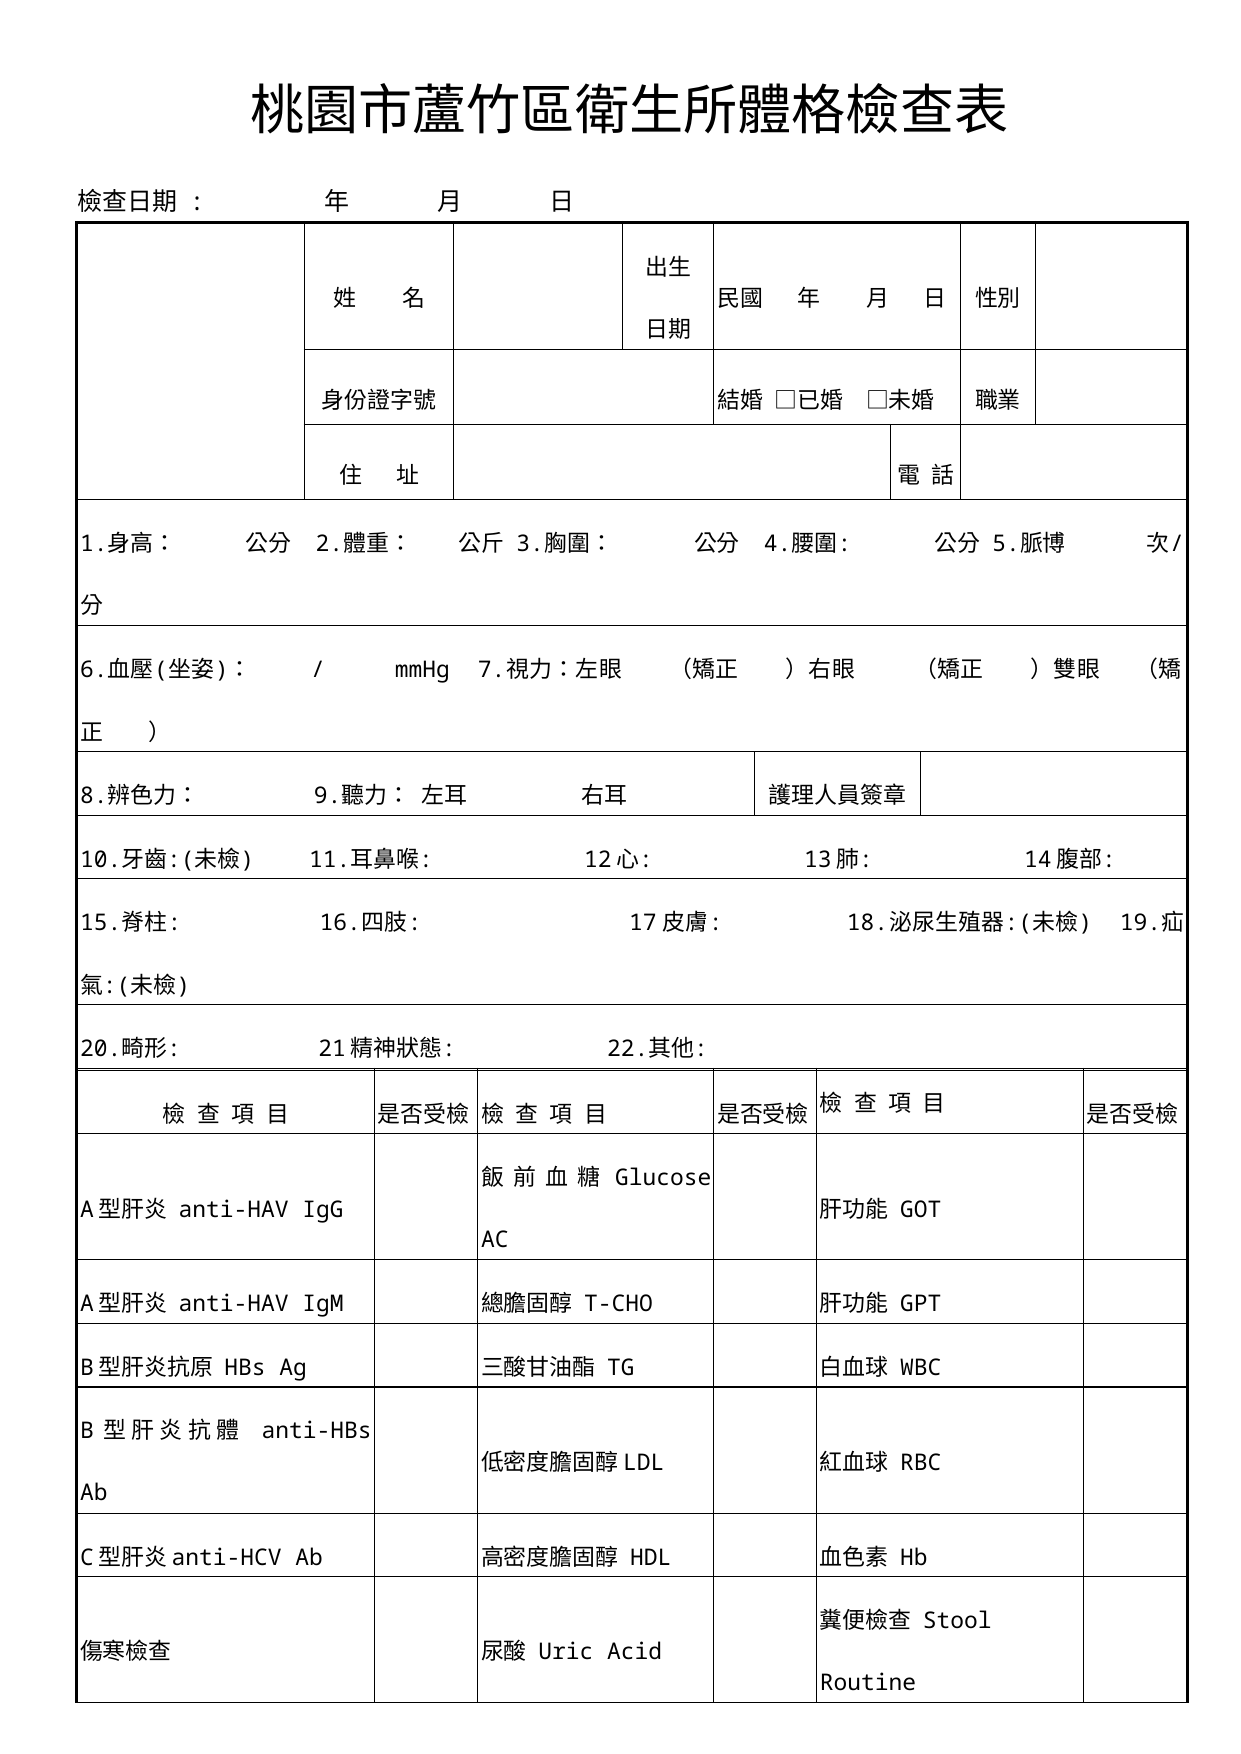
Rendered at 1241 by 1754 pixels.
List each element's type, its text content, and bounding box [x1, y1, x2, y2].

table_cell [1084, 1260, 1186, 1323]
table_cell 10.牙齒:(未檢) 11.耳鼻喉: 12心: 13肺: 14腹部: [78, 816, 1186, 878]
table_cell 身份證字號 [305, 350, 453, 424]
table_cell 20.畸形: 21精神狀態: 22.其他: [78, 1005, 1186, 1068]
table_header 民國 年 月 日 [714, 224, 960, 349]
table_cell A型肝炎 anti-HAV IgG [78, 1134, 374, 1259]
table_cell [714, 1260, 816, 1323]
table_cell 高密度膽固醇 HDL [478, 1514, 713, 1576]
table_cell B型肝炎抗體 anti-HBs Ab [78, 1388, 374, 1512]
table_cell 檢 查 項 目 [478, 1071, 713, 1133]
table_cell 檢 查 項 目 [817, 1071, 1083, 1133]
table_cell [1084, 1134, 1186, 1259]
table_cell 1.身高： 公分 2.體重： 公斤 3.胸圍： 公分 4.腰圍: 公分 5.脈博 次/分 [78, 500, 1186, 625]
table_header 姓 名 [305, 224, 453, 349]
table_cell C型肝炎anti-HCV Ab [78, 1514, 374, 1576]
table_cell [375, 1577, 477, 1702]
table_header [1036, 224, 1186, 349]
table_cell [454, 350, 713, 424]
table_header 性別 [961, 224, 1035, 349]
table_cell A型肝炎 anti-HAV IgM [78, 1260, 374, 1323]
table_cell 電 話 [891, 425, 960, 499]
table_header 出生 日期 [623, 224, 713, 349]
table_cell 結婚 □已婚 □未婚 [714, 350, 960, 424]
table_header [78, 224, 304, 499]
table_cell [375, 1388, 477, 1512]
table_cell [1036, 350, 1186, 424]
table_cell 總膽固醇 T-CHO [478, 1260, 713, 1323]
table_cell [375, 1514, 477, 1576]
table_cell 紅血球 RBC [817, 1388, 1083, 1512]
table_cell 尿酸 Uric Acid [478, 1577, 713, 1702]
table_cell 是否受檢 [714, 1071, 816, 1133]
table_cell [1084, 1388, 1186, 1512]
table_cell 是否受檢 [1084, 1071, 1186, 1133]
table_header [454, 224, 622, 349]
table_cell 飯前血糖Glucose AC [478, 1134, 713, 1259]
table_cell [714, 1324, 816, 1386]
table_cell [1084, 1514, 1186, 1576]
table_cell 檢 查 項 目 [78, 1071, 374, 1133]
text 檢查日期 : 年 月 日 [77, 158, 1181, 221]
table_cell 職業 [961, 350, 1035, 424]
table_cell [1084, 1577, 1186, 1702]
table_cell [1084, 1324, 1186, 1386]
table_cell [714, 1134, 816, 1259]
table_cell 肝功能 GOT [817, 1134, 1083, 1259]
text 桃園市蘆竹區衛生所體格檢查表 [77, 33, 1181, 158]
table_cell 住 址 [305, 425, 453, 499]
table_cell 低密度膽固醇LDL [478, 1388, 713, 1512]
table_cell 8.辨色力： 9.聽力： 左耳 右耳 [78, 752, 754, 814]
table_cell [375, 1260, 477, 1323]
table_cell [375, 1324, 477, 1386]
table_cell 肝功能 GPT [817, 1260, 1083, 1323]
table_cell 傷寒檢查 [78, 1577, 374, 1702]
table_cell [375, 1134, 477, 1259]
table_cell 糞便檢查 Stool Routine [817, 1577, 1083, 1702]
table_cell [714, 1388, 816, 1512]
table_cell [454, 425, 890, 499]
table_cell 15.脊柱: 16.四肢: 17皮膚: 18.泌尿生殖器:(未檢) 19.疝氣:(未檢) [78, 879, 1186, 1004]
table_cell 血色素 Hb [817, 1514, 1083, 1576]
table_cell 是否受檢 [375, 1071, 477, 1133]
table_cell 6.血壓(坐姿)： / mmHg 7.視力：左眼 （矯正 ）右眼 （矯正 ）雙眼 （矯正 ） [78, 626, 1186, 751]
table_cell B型肝炎抗原 HBs Ag [78, 1324, 374, 1386]
table_cell 護理人員簽章 [755, 752, 920, 814]
table_cell 白血球 WBC [817, 1324, 1083, 1386]
table_cell [714, 1577, 816, 1702]
table_cell 三酸甘油酯 TG [478, 1324, 713, 1386]
table_cell [921, 752, 1186, 814]
table_cell [714, 1514, 816, 1576]
table_cell [961, 425, 1186, 499]
